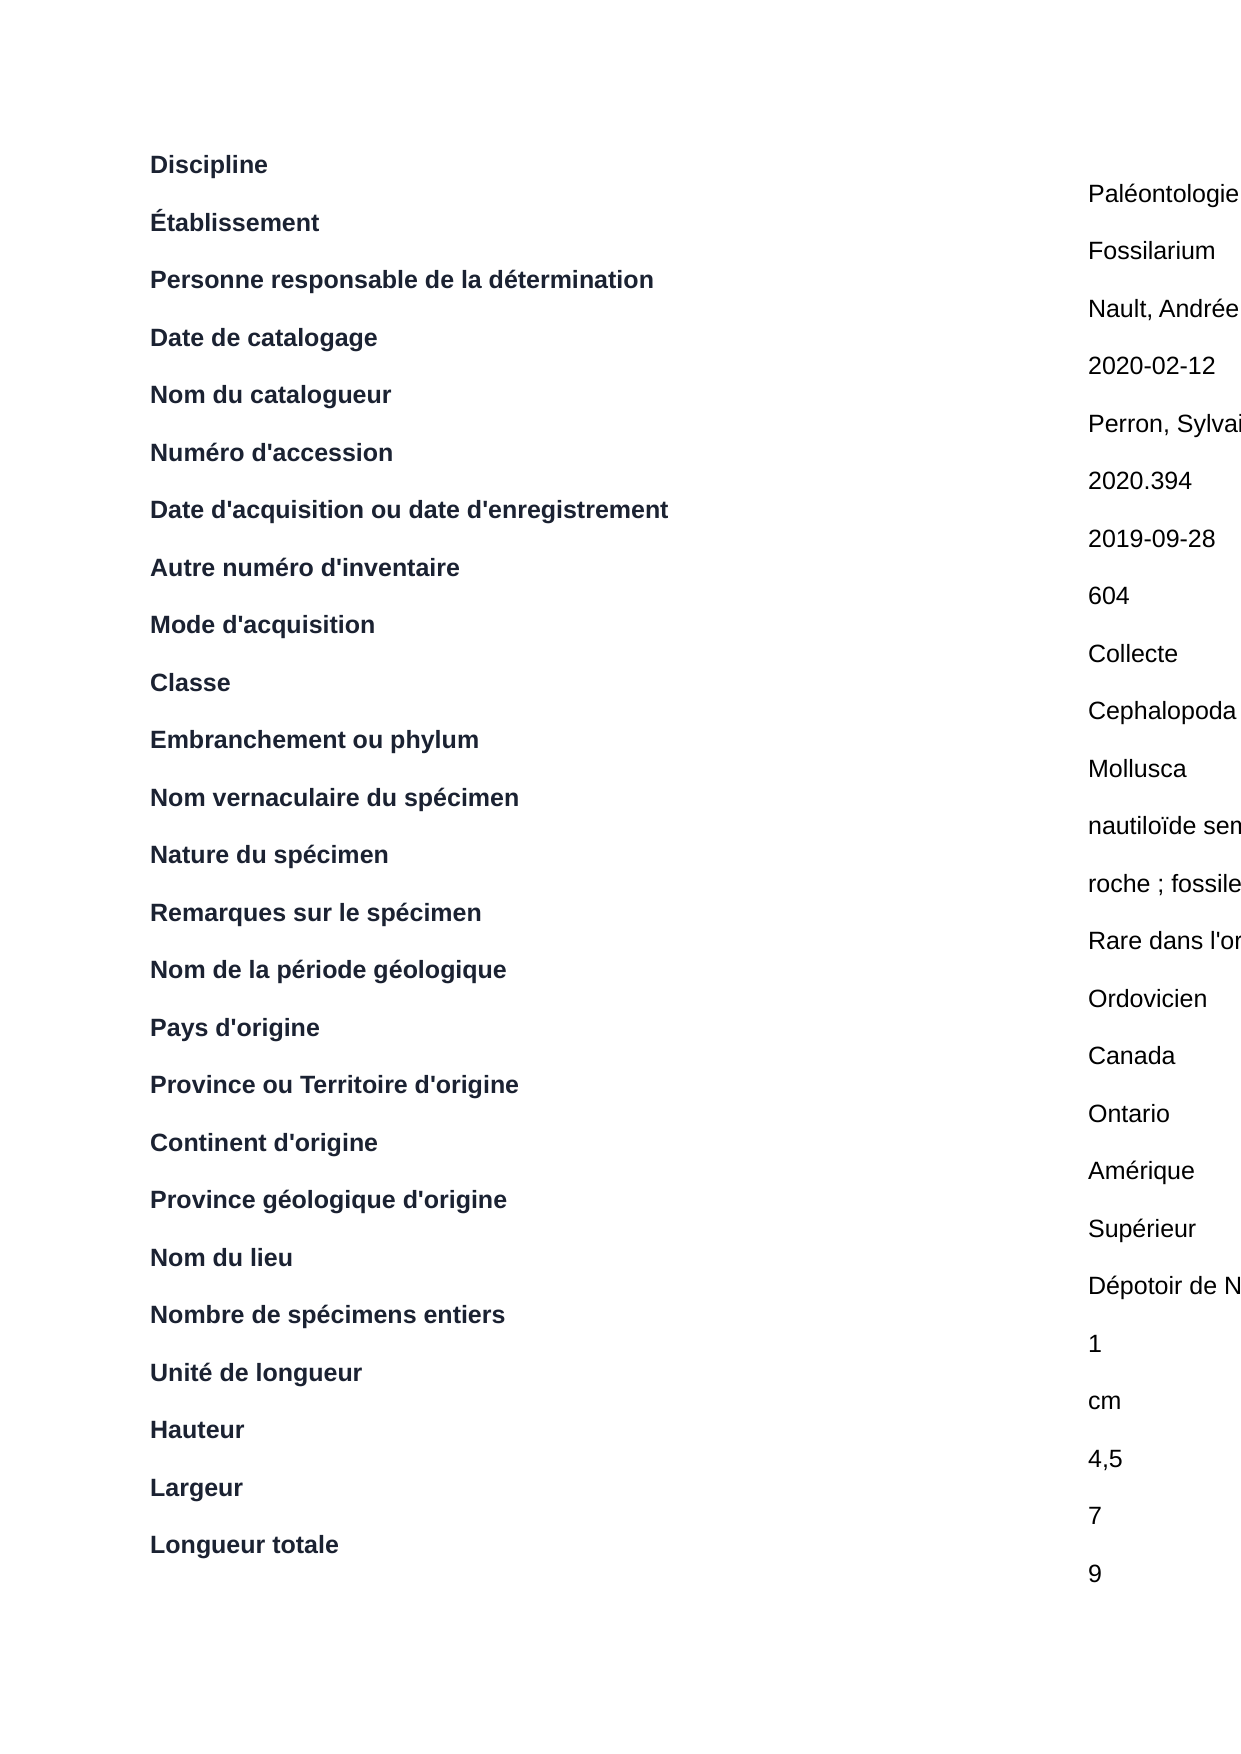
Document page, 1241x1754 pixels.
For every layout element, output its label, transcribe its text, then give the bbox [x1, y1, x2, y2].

text Mode d'acquisition [150, 610, 1090, 639]
text 2019-09-28 [1088, 524, 1240, 552]
text Nault, Andrée [1088, 294, 1240, 322]
text Continent d'origine [150, 1127, 1090, 1156]
text Remarques sur le spécimen [150, 897, 1090, 926]
text Nom du lieu [150, 1242, 1090, 1271]
text Cephalopoda [1088, 696, 1240, 725]
text Amérique [1088, 1156, 1240, 1185]
text Nom de la période géologique [150, 955, 1090, 984]
text Largeur [150, 1472, 1090, 1501]
text 2020.394 [1088, 466, 1240, 495]
text Ordovicien [1088, 984, 1240, 1012]
text Discipline [150, 150, 1090, 179]
text Date de catalogage [150, 322, 1090, 351]
text Longueur totale [150, 1530, 1090, 1559]
text 9 [1088, 1559, 1240, 1587]
text Embranchement ou phylum [150, 725, 1090, 754]
text Canada [1088, 1041, 1240, 1070]
text Nature du spécimen [150, 840, 1090, 869]
text Dépotoir de New Liskeard [1088, 1271, 1240, 1300]
text Classe [150, 667, 1090, 696]
text cm [1088, 1386, 1240, 1415]
text Date d'acquisition ou date d'enregistrement [150, 495, 1090, 524]
text Pays d'origine [150, 1012, 1090, 1041]
text Hauteur [150, 1415, 1090, 1444]
text 7 [1088, 1501, 1240, 1530]
text Paléontologie [1088, 179, 1240, 207]
text Perron, Sylvain [1088, 409, 1240, 437]
text Personne responsable de la détermination [150, 265, 1090, 294]
text nautiloïde semi-enroulé [1088, 811, 1240, 840]
text 604 [1088, 581, 1240, 610]
text 1 [1088, 1329, 1240, 1357]
text roche ; fossile [1088, 869, 1240, 897]
text Ontario [1088, 1099, 1240, 1127]
text Rare dans l'ordovicien [1088, 926, 1240, 955]
text Nombre de spécimens entiers [150, 1300, 1090, 1329]
text 2020-02-12 [1088, 351, 1240, 380]
text 4,5 [1088, 1444, 1240, 1472]
text Province géologique d'origine [150, 1185, 1090, 1214]
text Mollusca [1088, 754, 1240, 782]
text Autre numéro d'inventaire [150, 552, 1090, 581]
text Nom vernaculaire du spécimen [150, 782, 1090, 811]
text Fossilarium [1088, 236, 1240, 265]
text Unité de longueur [150, 1357, 1090, 1386]
text Province ou Territoire d'origine [150, 1070, 1090, 1099]
text Numéro d'accession [150, 437, 1090, 466]
text Nom du catalogueur [150, 380, 1090, 409]
text Établissement [150, 207, 1090, 236]
text Collecte [1088, 639, 1240, 667]
text Supérieur [1088, 1214, 1240, 1242]
